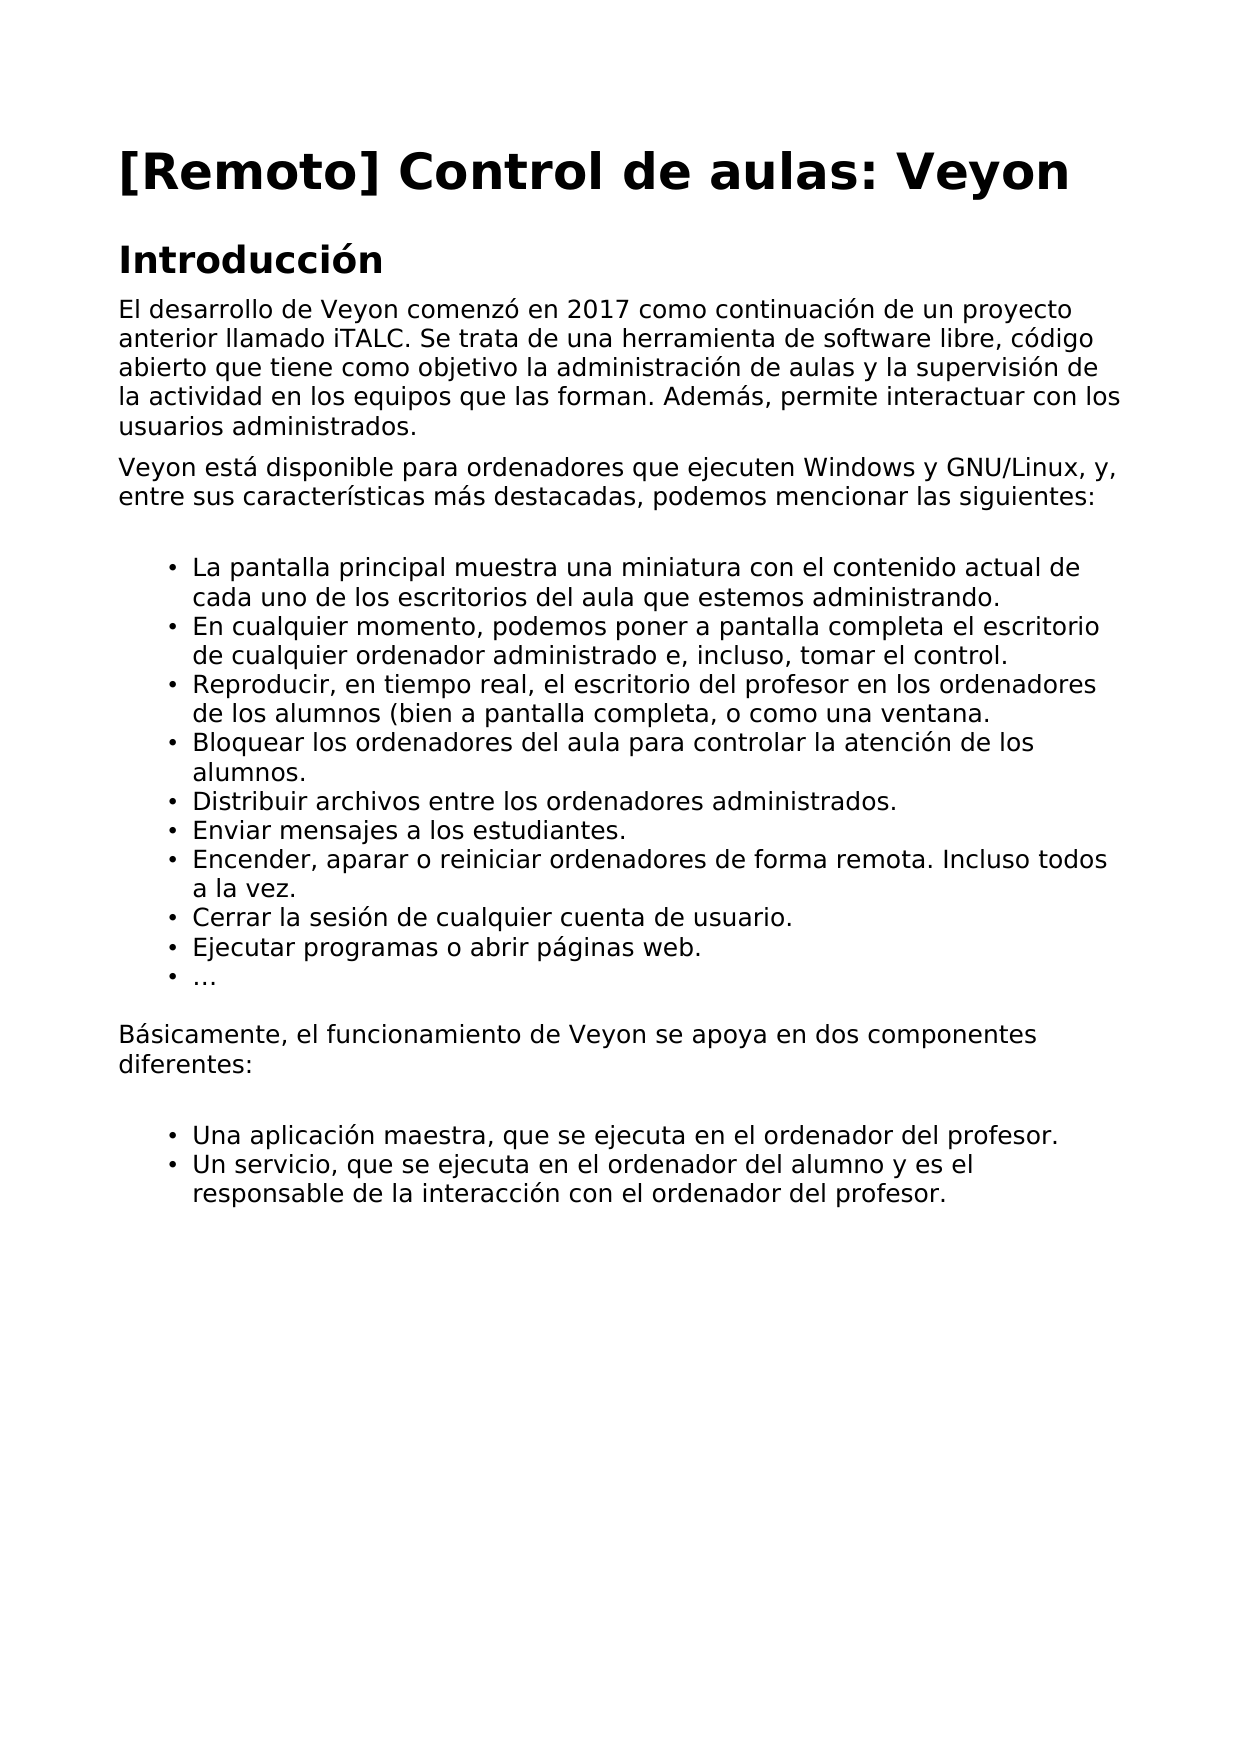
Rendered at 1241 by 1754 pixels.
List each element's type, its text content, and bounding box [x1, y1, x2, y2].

list Encender, aparar o reiniciar ordenadores de forma remota. Incluso todos a la vez. [177, 845, 1122, 904]
list Reproducir, en tiempo real, el escritorio del profesor en los ordenadores de los alumnos (bien a pantalla completa, o como una ventana. [177, 670, 1122, 729]
list Un servicio, que se ejecuta en el ordenador del alumno y es el responsable de la interacción con el ordenador del profesor. [177, 1150, 1122, 1208]
list Ejecutar programas o abrir páginas web. [177, 933, 1122, 962]
list Enviar mensajes a los estudiantes. [177, 816, 1122, 845]
list La pantalla principal muestra una miniatura con el contenido actual de cada uno de los escritorios del aula que estemos administrando. [177, 554, 1122, 612]
list Distribuir archivos entre los ordenadores administrados. [177, 787, 1122, 816]
subtitle Introducción [118, 239, 1122, 282]
text Básicamente, el funcionamiento de Veyon se apoya en dos componentes diferentes: [118, 1021, 1122, 1079]
list En cualquier momento, podemos poner a pantalla completa el escritorio de cualquier ordenador administrado e, incluso, tomar el control. [177, 612, 1122, 670]
subtitle [Remoto] Control de aulas: Veyon [118, 143, 1122, 201]
text Veyon está disponible para ordenadores que ejecuten Windows y GNU/Linux, y, entre sus características más destacadas, podemos mencionar las siguientes: [118, 453, 1122, 512]
list … [177, 962, 1122, 991]
text El desarrollo de Veyon comenzó en 2017 como continuación de un proyecto anterior llamado iTALC. Se trata de una herramienta de software libre, código abierto que tiene como objetivo la administración de aulas y la supervisión de la actividad en los equipos que las forman. Además, permite interactuar con los usuarios administrados. [118, 295, 1122, 441]
list Bloquear los ordenadores del aula para controlar la atención de los alumnos. [177, 729, 1122, 787]
list Cerrar la sesión de cualquier cuenta de usuario. [177, 904, 1122, 933]
list Una aplicación maestra, que se ejecuta en el ordenador del profesor. [177, 1121, 1122, 1150]
